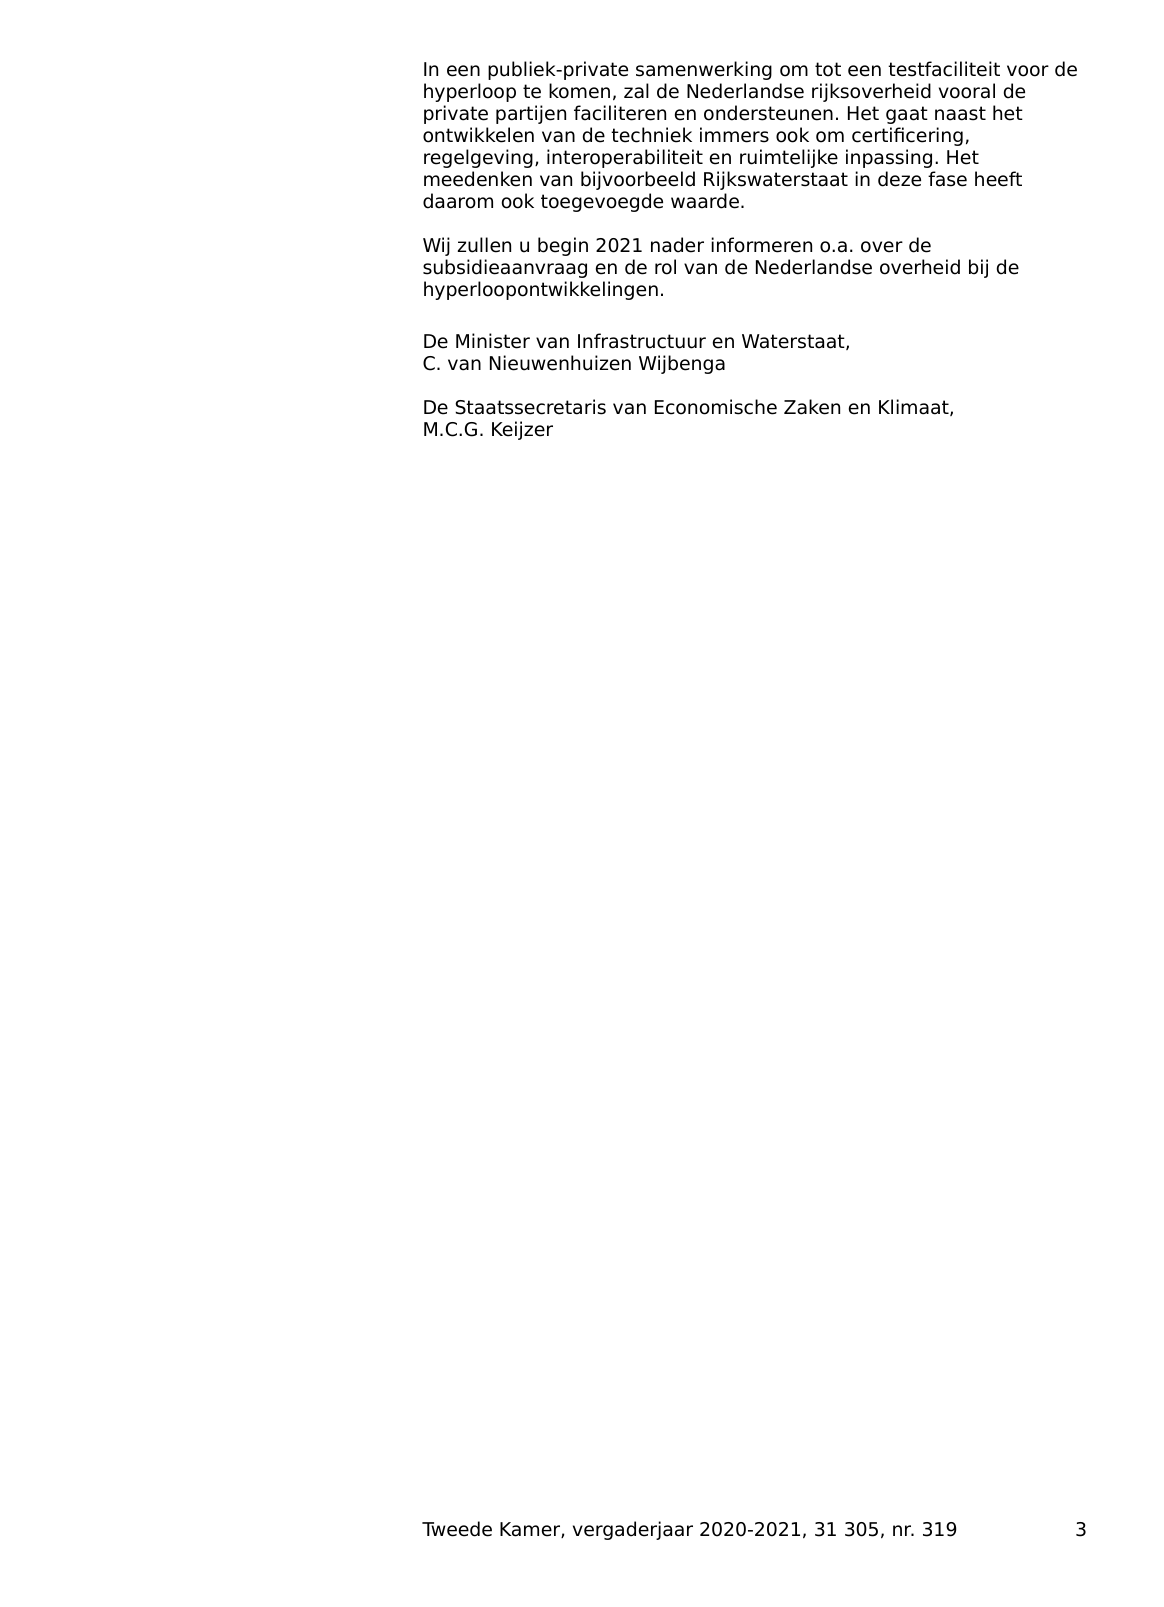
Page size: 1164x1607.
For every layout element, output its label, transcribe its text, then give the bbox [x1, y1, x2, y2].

text De Staatssecretaris van Economische Zaken en Klimaat, M.C.G. Keijzer [422, 397, 1087, 441]
text De Minister van Infrastructuur en Waterstaat, C. van Nieuwenhuizen Wijbenga [422, 331, 1087, 375]
text Wij zullen u begin 2021 nader informeren o.a. over de subsidieaanvraag en de rol van de Nederlandse overheid bij de hyperloopontwikkelingen. [422, 235, 1087, 301]
text In een publiek-private samenwerking om tot een testfaciliteit voor de hyperloop te komen, zal de Nederlandse rijksoverheid vooral de private partijen faciliteren en ondersteunen. Het gaat naast het ontwikkelen van de techniek immers ook om certificering, regelgeving, interoperabiliteit en ruimtelijke inpassing. Het meedenken van bijvoorbeeld Rijkswaterstaat in deze fase heeft daarom ook toegevoegde waarde. [422, 59, 1087, 213]
